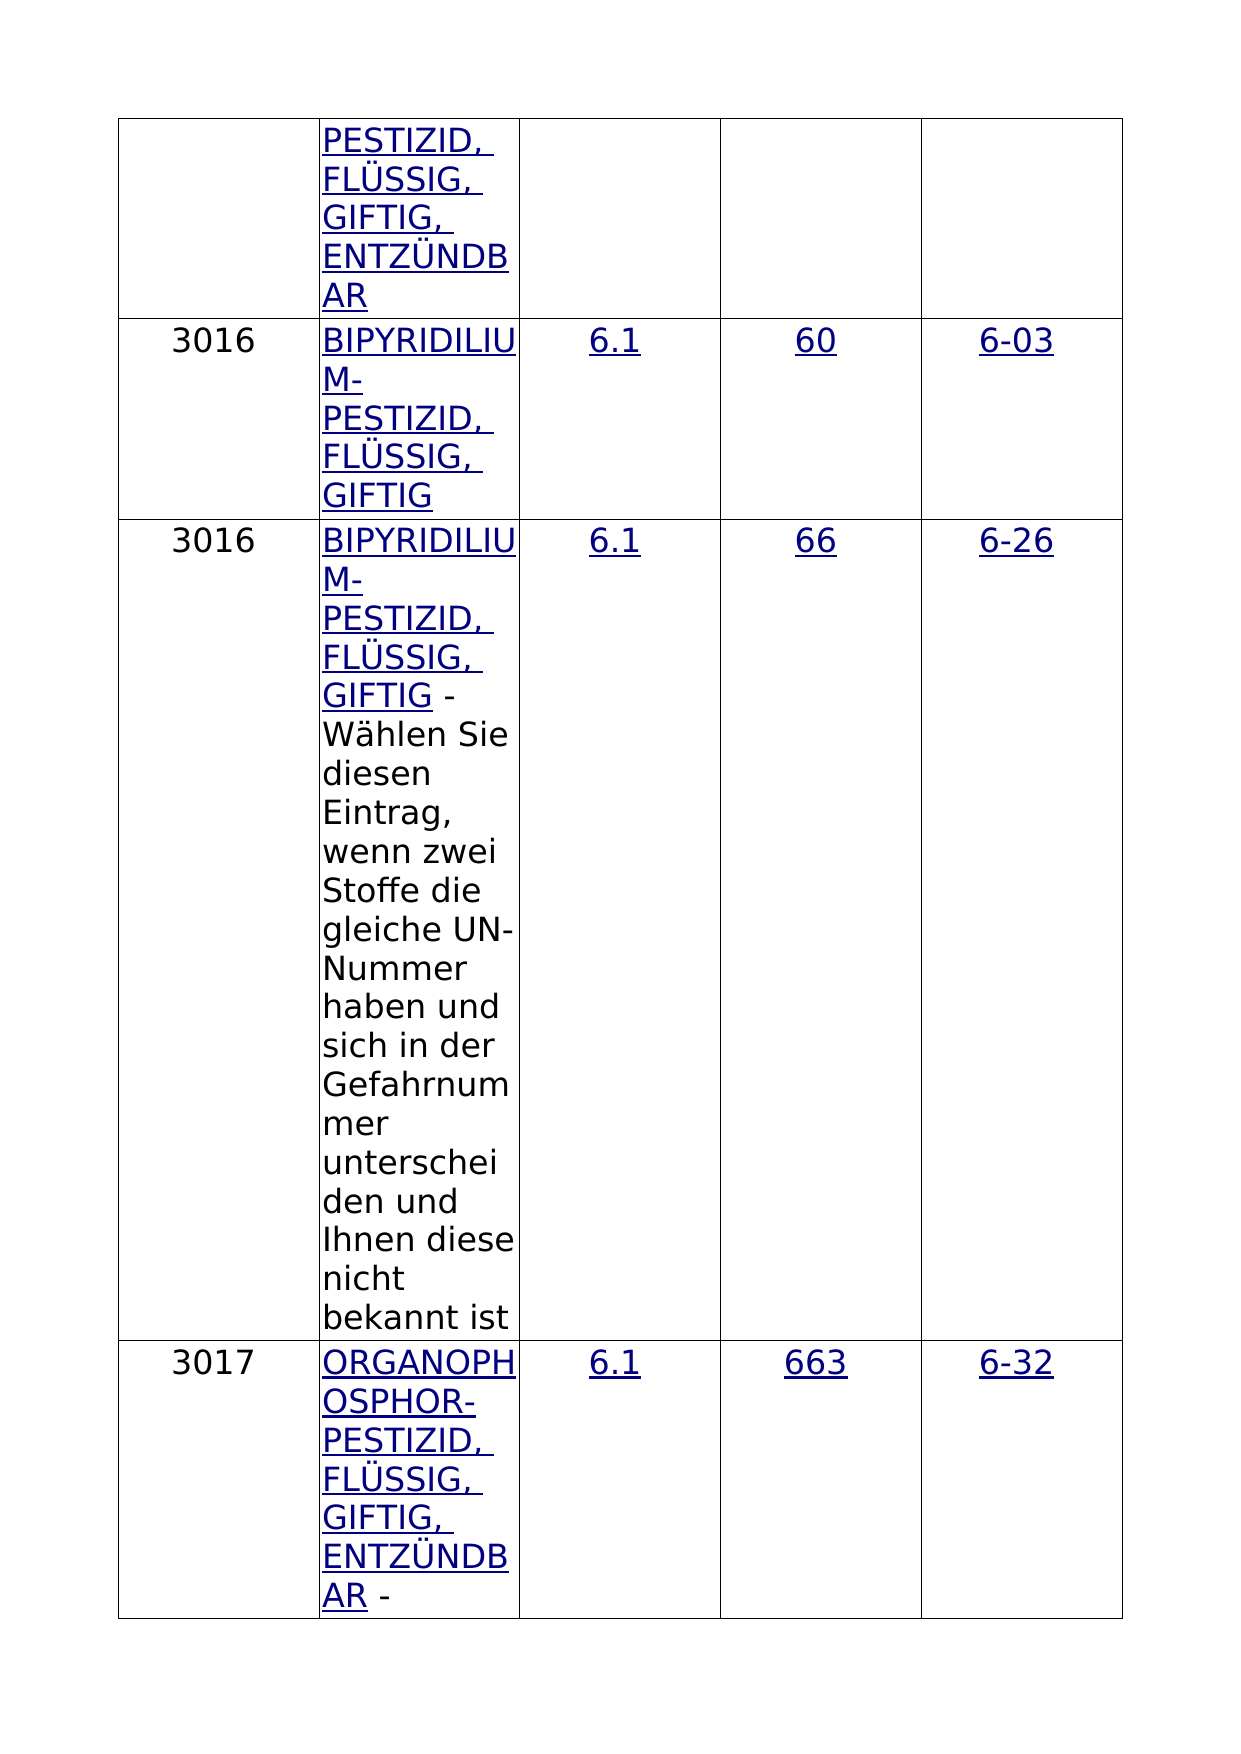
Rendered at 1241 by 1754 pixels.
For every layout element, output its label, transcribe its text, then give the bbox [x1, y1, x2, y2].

table_cell 663 [721, 1341, 921, 1618]
table_cell 6.1 [520, 520, 720, 1340]
table_cell [520, 119, 720, 318]
table_cell [119, 119, 319, 318]
table_cell ORGANOPHOSPHOR-PESTIZID, FLÜSSIG, GIFTIG, ENTZÜNDBAR [320, 1341, 519, 1618]
table_cell BIPYRIDILIUM-PESTIZID, FLÜSSIG, GIFTIG [320, 319, 519, 518]
table_cell [721, 119, 921, 318]
table_cell PESTIZID, FLÜSSIG, GIFTIG, ENTZÜNDBAR [320, 119, 519, 318]
table_cell 3016 [119, 520, 319, 1340]
table_cell 60 [721, 319, 921, 518]
table_cell 6.1 [520, 1341, 720, 1618]
table_cell 66 [721, 520, 921, 1340]
table_cell 6-26 [922, 520, 1122, 1340]
table_cell 6-32 [922, 1341, 1122, 1618]
table_cell 6.1 [520, 319, 720, 518]
table_cell 3017 [119, 1341, 319, 1618]
table_cell 6-03 [922, 319, 1122, 518]
table_cell [922, 119, 1122, 318]
table_cell BIPYRIDILIUM-PESTIZID, FLÜSSIG, GIFTIG - Wählen Sie diesen Eintrag, wenn zwei Stoffe die gleiche UN-Nummer haben und sich in der Gefahrnummer unterscheiden und Ihnen diese nicht bekannt ist [320, 520, 519, 1340]
table_cell 3016 [119, 319, 319, 518]
